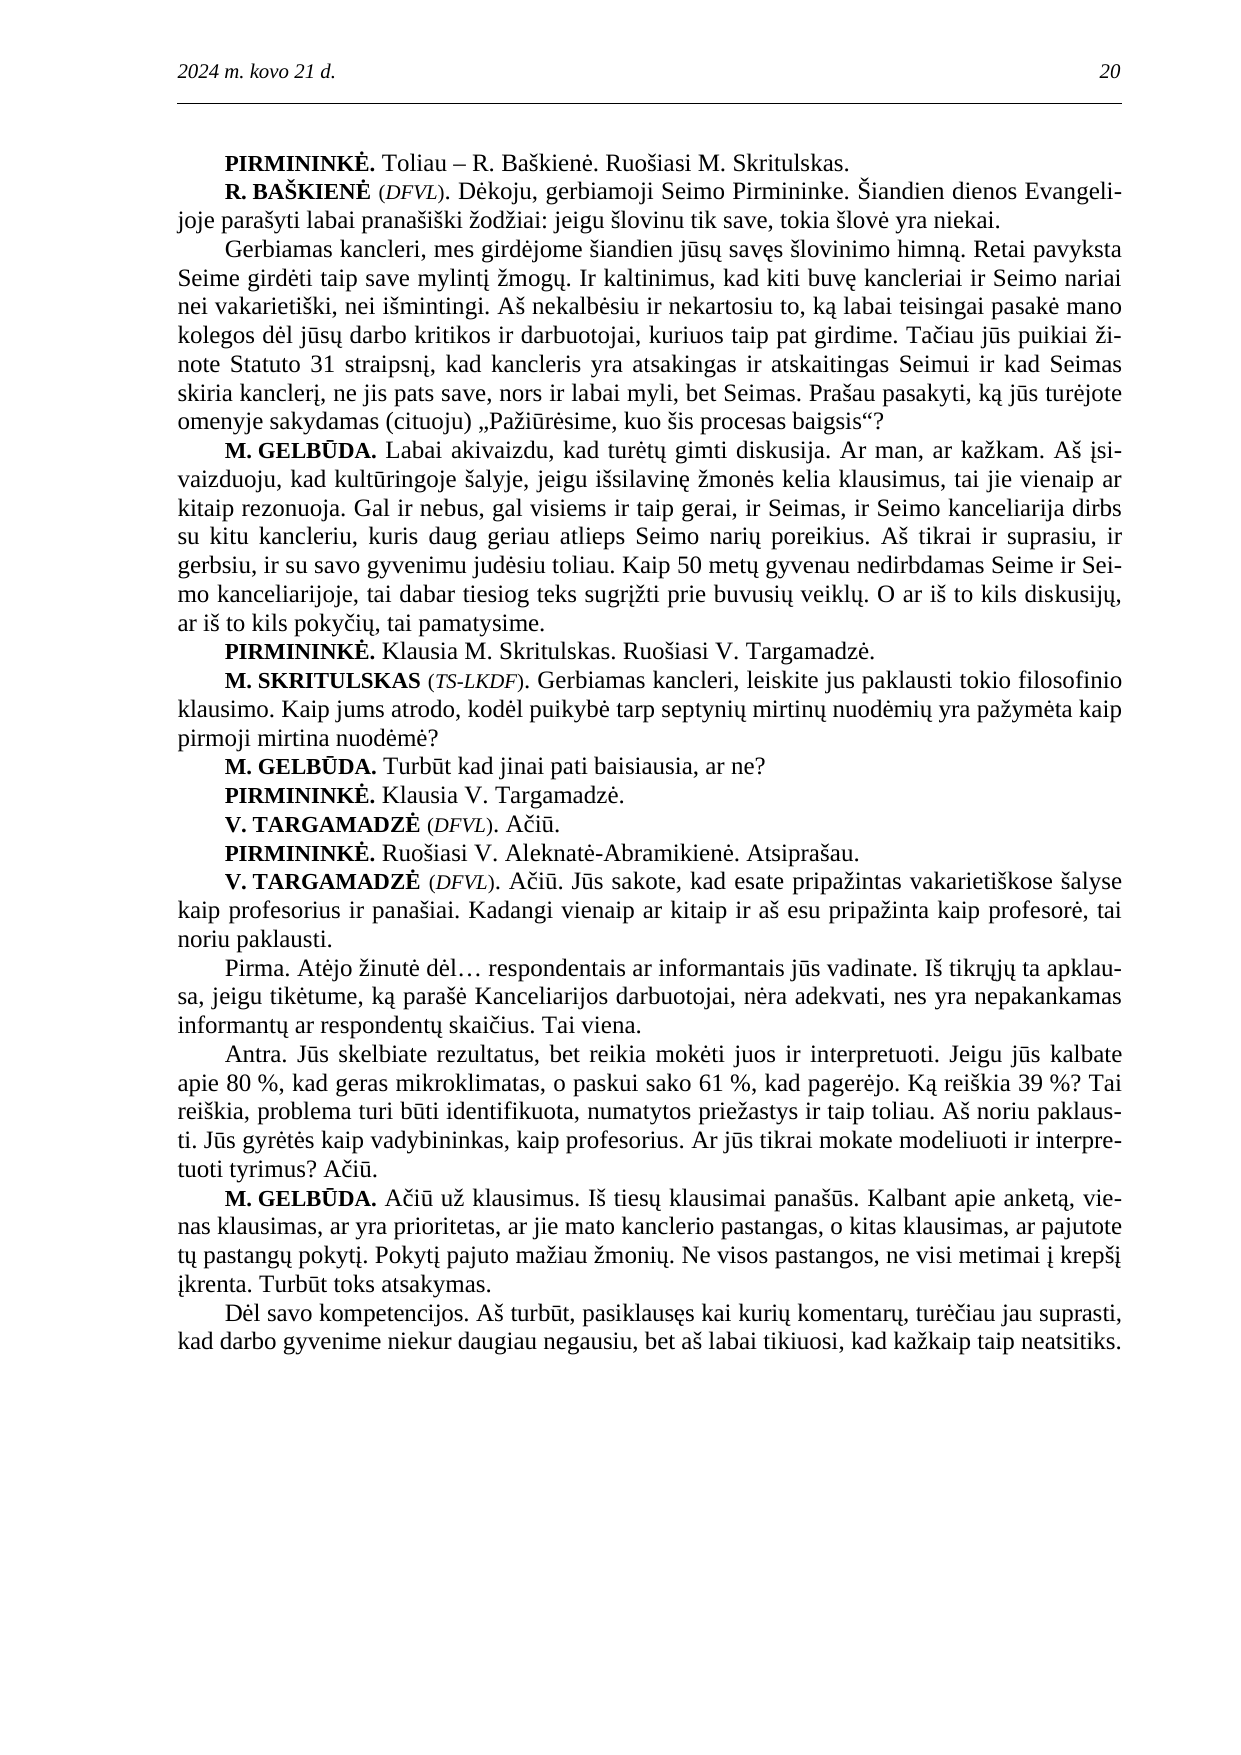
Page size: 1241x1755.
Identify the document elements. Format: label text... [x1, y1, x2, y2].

text R. BAŠKIENĖ (DFVL). Dė­ko­ju, ger­bia­mo­ji Sei­mo Pir­mi­nin­ke. Šian­dien die­nos Evan­ge­li­jo­je pa­ra­šy­ti la­bai pra­na­šiš­ki žo­džiai: jei­gu šlo­vi­nu tik sa­ve, to­kia šlo­vė yra nie­kai. [177, 176, 1122, 234]
text An­tra. Jūs skel­bia­te re­zul­ta­tus, bet rei­kia mo­kė­ti juos ir in­ter­pre­tuo­ti. Jei­gu jūs kal­ba­te apie 80 %, kad ge­ras mik­ro­kli­ma­tas, o pas­kui sa­ko 61 %, kad pa­ge­rė­jo. Ką reiš­kia 39 %? Tai reiš­kia, pro­ble­ma tu­ri bū­ti iden­ti­fi­kuo­ta, nu­ma­ty­tos prie­žas­tys ir taip to­liau. Aš no­riu pa­klaus­ti. Jūs gy­rė­tės kaip va­dy­bi­nin­kas, kaip pro­fe­so­rius. Ar jūs tik­rai mo­ka­te mo­de­liuo­ti ir in­ter­pre­tuo­ti ty­ri­mus? Ačiū. [177, 1039, 1122, 1183]
text V. TARGAMADZĖ (DFVL). Ačiū. [177, 809, 1122, 838]
text Dėl sa­vo kom­pe­ten­ci­jos. Aš tur­būt, pa­si­klau­sęs kai ku­rių ko­men­ta­rų, tu­rė­čiau jau su­pras­ti, kad dar­bo gy­ve­ni­me nie­kur dau­giau ne­gau­siu, bet aš la­bai ti­kiuo­si, kad kaž­kaip taip ne­at­si­tiks. [177, 1298, 1122, 1355]
text Ger­bia­mas kanc­le­ri, mes gir­dė­jo­me šian­dien jū­sų sa­vęs šlo­vi­ni­mo him­ną. Re­tai pa­vyks­ta Sei­me gir­dė­ti taip sa­ve my­lin­tį žmo­gų. Ir kal­ti­ni­mus, kad ki­ti bu­vę kanc­le­riai ir Sei­mo na­riai nei va­ka­rie­tiš­ki, nei iš­min­tin­gi. Aš ne­kal­bė­siu ir ne­kar­to­siu to, ką la­bai tei­sin­gai pa­sa­kė ma­no ko­le­gos dėl jū­sų dar­bo kri­ti­kos ir dar­buo­to­jai, ku­riuos taip pat gir­di­me. Ta­čiau jūs pui­kiai ži­no­te Sta­tu­to 31 straips­nį, kad kanc­le­ris yra at­sa­kin­gas ir at­skai­tin­gas Sei­mui ir kad Sei­mas ski­ria kanc­le­rį, ne jis pats sa­ve, nors ir la­bai my­li, bet Sei­mas. Pra­šau pa­sa­ky­ti, ką jūs tu­rė­jo­te ome­nyje sa­ky­da­mas (ci­tuo­ju) „Pa­žiū­rė­si­me, kuo šis pro­ce­sas baig­sis“? [177, 234, 1122, 435]
text M. GELBŪDA. La­bai aki­vaiz­du, kad tu­rė­tų gim­ti dis­ku­si­ja. Ar man, ar kaž­kam. Aš įsi­vaiz­duo­ju, kad kul­tū­rin­go­je ša­ly­je, jei­gu iš­si­la­vi­nę žmo­nės ke­lia klau­si­mus, tai jie vie­naip ar ki­taip re­zo­nuo­ja. Gal ir ne­bus, gal vi­siems ir taip ge­rai, ir Sei­mas, ir Sei­mo kan­ce­lia­ri­ja dirbs su ki­tu kanc­le­riu, ku­ris daug ge­riau at­lieps Sei­mo na­rių po­rei­kius. Aš tik­rai ir su­pra­siu, ir gerb­siu, ir su sa­vo gy­ve­ni­mu ju­dė­siu to­liau. Kaip 50 me­tų gy­ve­nau ne­dirb­da­mas Sei­me ir Sei­mo kan­ce­lia­ri­jo­je, tai da­bar tie­siog teks su­grįž­ti prie bu­vu­sių veik­lų. O ar iš to kils dis­ku­si­jų, ar iš to kils po­ky­čių, tai pa­ma­ty­si­me. [177, 435, 1122, 636]
text V. TARGAMADZĖ (DFVL). Ačiū. Jūs sa­ko­te, kad esa­te pri­pa­žin­tas va­ka­rie­tiš­ko­se ša­ly­se kaip pro­fe­so­rius ir pa­na­šiai. Ka­dan­gi vie­naip ar ki­taip ir aš esu pri­pa­žin­ta kaip pro­fe­so­rė, tai no­riu pa­klaus­ti. [177, 866, 1122, 953]
text M. GELBŪDA. Ačiū už klau­si­mus. Iš tie­sų klau­si­mai pa­na­šūs. Kal­bant apie an­ke­tą, vie­nas klau­si­mas, ar yra pri­ori­te­tas, ar jie ma­to kanc­le­rio pa­stan­gas, o ki­tas klau­si­mas, ar pa­ju­to­te tų pa­stan­gų po­ky­tį. Po­ky­tį pa­ju­to ma­žiau žmo­nių. Ne vi­sos pa­stan­gos, ne vi­si me­ti­mai į krep­šį įkren­ta. Tur­būt toks at­sa­ky­mas. [177, 1183, 1122, 1298]
text PIRMININKĖ. Klau­sia M. Skri­tuls­kas. Ruo­šia­si V. Tar­ga­ma­dzė. [177, 636, 1122, 665]
text M. SKRITULSKAS (TS-LKDF). Ger­bia­mas kanc­le­ri, leis­ki­te jus pa­klaus­ti to­kio fi­lo­so­fi­nio klau­si­mo. Kaip jums at­ro­do, ko­dėl pui­ky­bė tarp sep­ty­nių mir­ti­nų nuo­dė­mių yra pa­žy­mė­ta kaip pir­mo­ji mir­ti­na nuo­dė­mė? [177, 665, 1122, 751]
text M. GELBŪDA. Tur­būt kad ji­nai pa­ti bai­siau­sia, ar ne? [177, 751, 1122, 780]
text PIRMININKĖ. Ruo­šia­si V. Alek­na­tė-Ab­ra­mi­kie­nė. At­si­pra­šau. [177, 838, 1122, 866]
text Pir­ma. At­ėjo ži­nu­tė dėl… res­pon­den­tais ar in­for­man­tais jūs va­di­na­te. Iš tik­rų­jų ta ap­klau­sa, jei­gu ti­kė­tu­me, ką pa­ra­šė Kan­ce­lia­ri­jos dar­buo­to­jai, nė­ra adek­va­ti, nes yra ne­pa­kan­ka­mas in­for­man­tų ar res­pon­den­tų skai­čius. Tai vie­na. [177, 953, 1122, 1039]
text PIRMININKĖ. Klau­sia V. Tar­ga­ma­dzė. [177, 780, 1122, 809]
text PIRMININKĖ. To­liau – R. Baš­kie­nė. Ruo­šia­si M. Skri­tuls­kas. [177, 148, 1122, 176]
